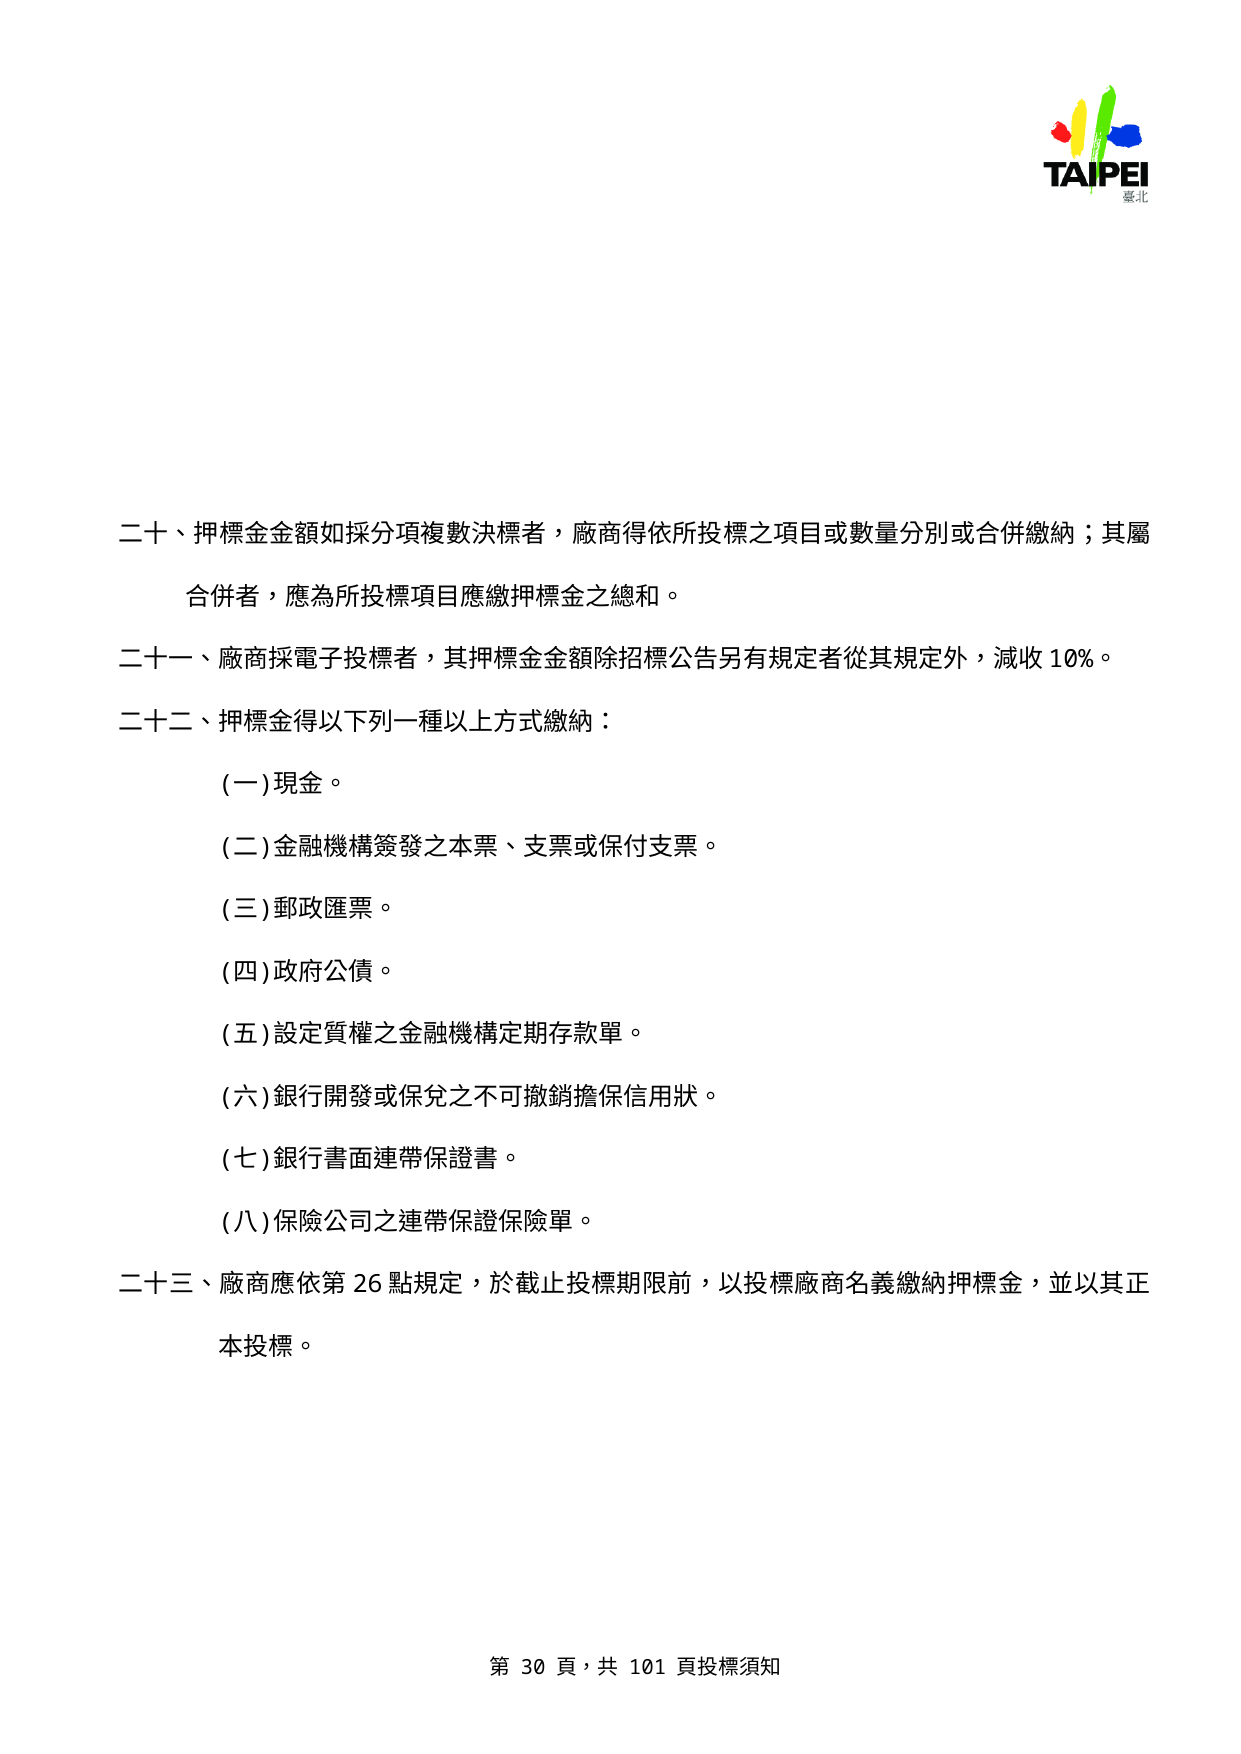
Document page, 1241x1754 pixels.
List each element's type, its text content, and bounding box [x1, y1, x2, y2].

text 二十一、廠商採電子投標者，其押標金金額除招標公告另有規定者從其規定外，減收10%。 [118, 615, 1152, 678]
text (二)金融機構簽發之本票、支票或保付支票。 [218, 803, 1152, 865]
text (三)郵政匯票。 [218, 865, 1152, 928]
text (四)政府公債。 [218, 928, 1152, 990]
text (六)銀行開發或保兌之不可撤銷擔保信用狀。 [218, 1053, 1152, 1115]
text 二十、押標金金額如採分項複數決標者，廠商得依所投標之項目或數量分別或合併繳納；其屬合併者，應為所投標項目應繳押標金之總和。 [118, 490, 1152, 615]
text (七)銀行書面連帶保證書。 [218, 1115, 1152, 1178]
text (五)設定質權之金融機構定期存款單。 [218, 990, 1152, 1053]
text 二十二、押標金得以下列一種以上方式繳納： [118, 678, 1152, 740]
text (一)現金。 [218, 740, 1152, 803]
text (八)保險公司之連帶保證保險單。 [218, 1178, 1152, 1240]
text 二十三、廠商應依第26點規定，於截止投標期限前，以投標廠商名義繳納押標金，並以其正本投標。 [118, 1240, 1152, 1365]
